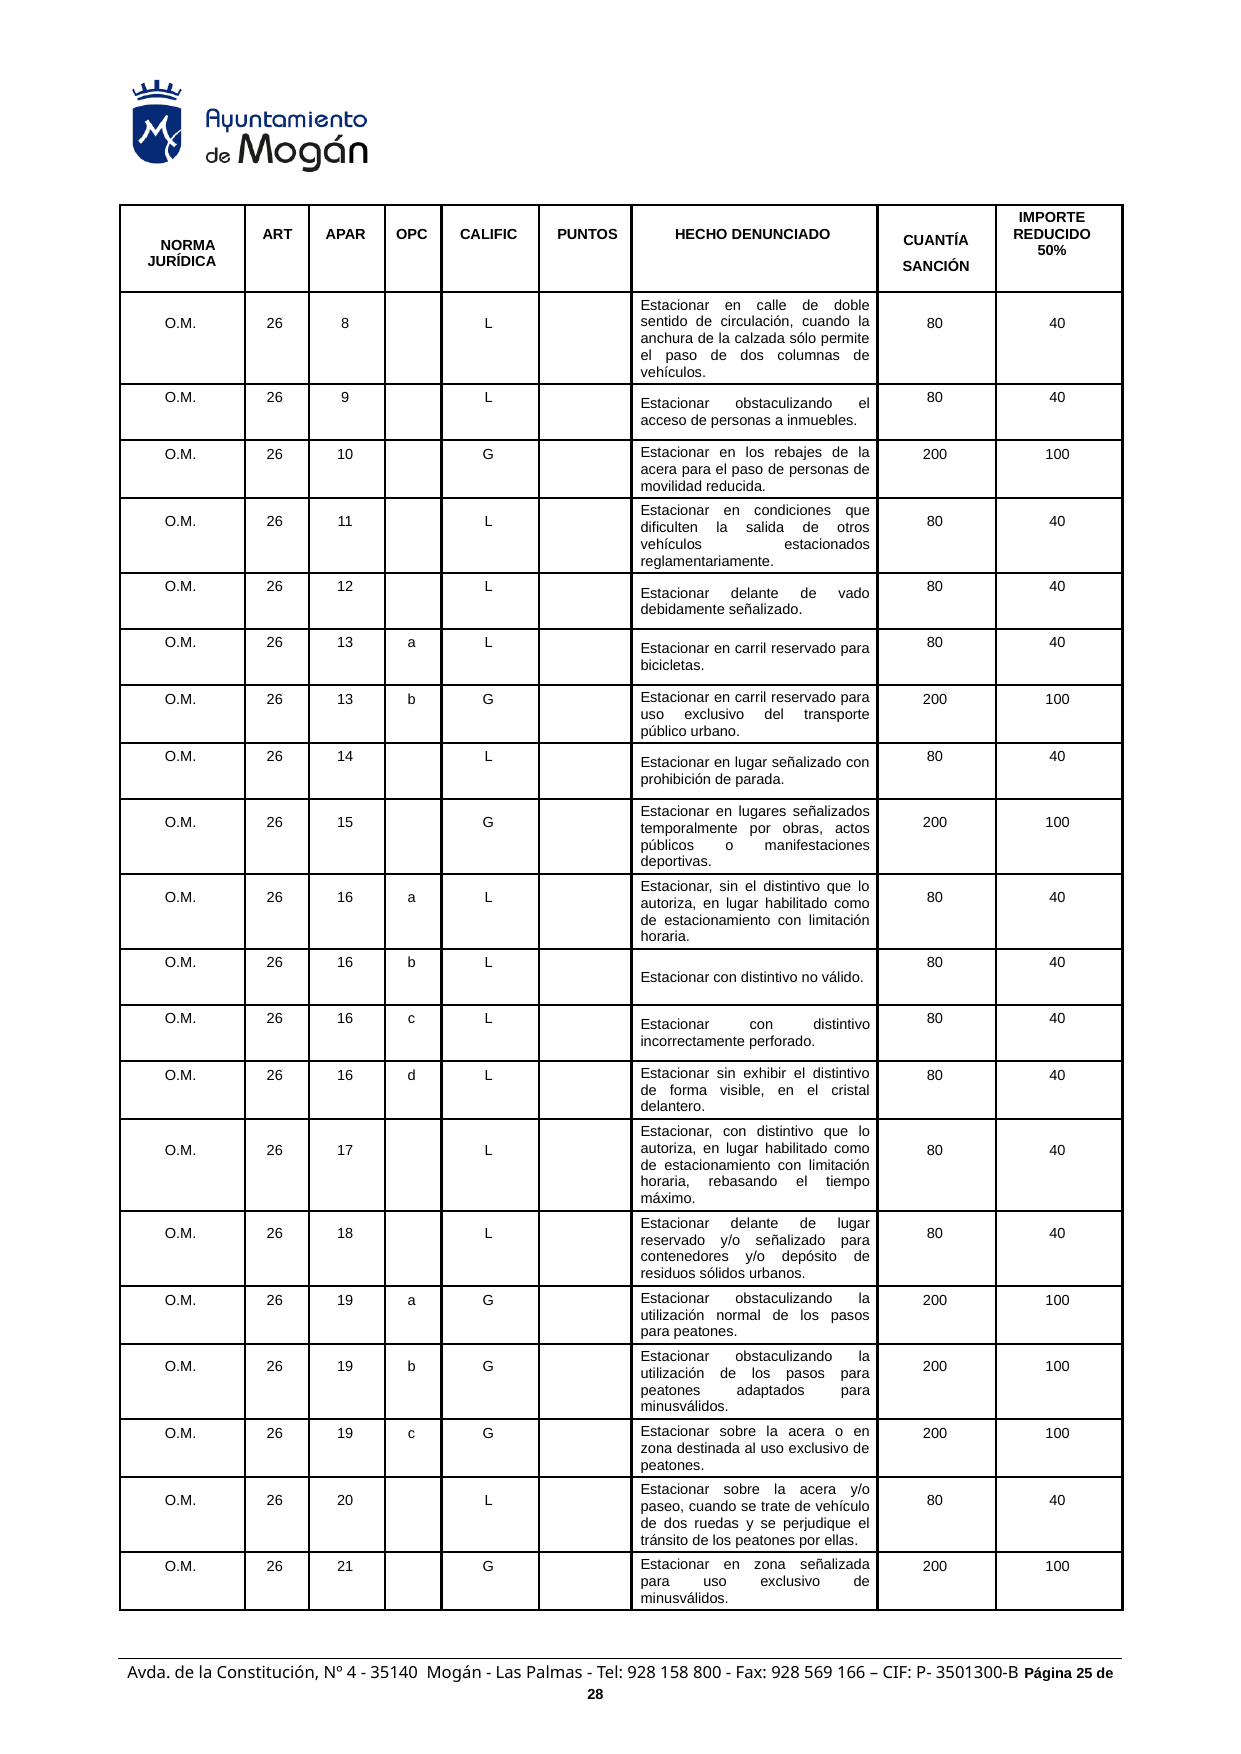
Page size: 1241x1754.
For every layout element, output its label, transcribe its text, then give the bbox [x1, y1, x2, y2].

table_cell [386, 744, 440, 798]
table_cell O.M. [121, 1478, 244, 1551]
table_cell 16 [310, 950, 384, 1004]
table_cell 100 [997, 1287, 1121, 1343]
table_header OPC [386, 206, 440, 291]
table_cell [540, 1006, 630, 1059]
table_cell c [386, 1420, 440, 1476]
table_cell O.M. [121, 293, 244, 383]
table_cell 40 [997, 630, 1121, 684]
table_cell L [443, 875, 538, 948]
table_header ART [246, 206, 308, 291]
table_cell [540, 1287, 630, 1343]
table_cell 80 [879, 1006, 995, 1059]
table_cell [540, 574, 630, 628]
table_cell 26 [246, 441, 308, 497]
table_cell 40 [997, 574, 1121, 628]
table_cell O.M. [121, 744, 244, 798]
table_header HECHO DENUNCIADO [633, 206, 876, 291]
table_cell 26 [246, 1420, 308, 1476]
table_cell O.M. [121, 630, 244, 684]
table_cell 200 [879, 686, 995, 742]
table_cell 40 [997, 499, 1121, 572]
table_cell 40 [997, 875, 1121, 948]
table_cell 26 [246, 744, 308, 798]
table_cell G [443, 1287, 538, 1343]
table_cell 26 [246, 1212, 308, 1284]
table_cell G [443, 686, 538, 742]
table_cell Estacionar delante de vado debidamente señalizado. [633, 574, 876, 628]
table_cell b [386, 950, 440, 1004]
table_cell Estacionar en lugares señalizados temporalmente por obras, actos públicos o manifestaciones deportivas. [633, 800, 876, 873]
table_cell G [443, 1553, 538, 1609]
table_cell 26 [246, 1120, 308, 1209]
table_cell [386, 800, 440, 873]
table_cell Estacionar sobre la acera y/o paseo, cuando se trate de vehículo de dos ruedas y se perjudique el tránsito de los peatones por ellas. [633, 1478, 876, 1551]
table_cell 9 [310, 385, 384, 439]
table_cell b [386, 1345, 440, 1418]
table_cell 26 [246, 1345, 308, 1418]
table_cell 26 [246, 630, 308, 684]
table_cell O.M. [121, 1287, 244, 1343]
table_cell 26 [246, 1006, 308, 1059]
table_cell Estacionar obstaculizando la utilización normal de los pasos para peatones. [633, 1287, 876, 1343]
table_cell O.M. [121, 1006, 244, 1059]
table_cell O.M. [121, 1212, 244, 1284]
table_header IMPORTE REDUCIDO 50% [997, 206, 1121, 291]
table_cell [540, 875, 630, 948]
table_cell O.M. [121, 385, 244, 439]
table_cell 16 [310, 875, 384, 948]
table_cell 200 [879, 1345, 995, 1418]
table_cell [386, 1553, 440, 1609]
table_cell b [386, 686, 440, 742]
table_cell 80 [879, 293, 995, 383]
table_cell L [443, 744, 538, 798]
table_cell 26 [246, 293, 308, 383]
table_cell Estacionar con distintivo incorrectamente perforado. [633, 1006, 876, 1059]
table_cell 26 [246, 686, 308, 742]
table_cell 26 [246, 1478, 308, 1551]
table_cell [540, 1345, 630, 1418]
table_cell L [443, 1062, 538, 1118]
table_cell Estacionar obstaculizando la utilización de los pasos para peatones adaptados para minusválidos. [633, 1345, 876, 1418]
table_cell 21 [310, 1553, 384, 1609]
table_cell [540, 950, 630, 1004]
table_cell 19 [310, 1420, 384, 1476]
table_cell 26 [246, 499, 308, 572]
table_cell 100 [997, 1420, 1121, 1476]
table_cell O.M. [121, 1120, 244, 1209]
table_cell 40 [997, 293, 1121, 383]
table_cell Estacionar sin exhibir el distintivo de forma visible, en el cristal delantero. [633, 1062, 876, 1118]
table_cell 26 [246, 574, 308, 628]
table_cell 8 [310, 293, 384, 383]
table_cell O.M. [121, 1062, 244, 1118]
table_cell [540, 630, 630, 684]
table_cell G [443, 800, 538, 873]
table_cell Estacionar, sin el distintivo que lo autoriza, en lugar habilitado como de estacionamiento con limitación horaria. [633, 875, 876, 948]
table_cell 19 [310, 1345, 384, 1418]
table_cell 16 [310, 1062, 384, 1118]
table_cell 15 [310, 800, 384, 873]
table_cell 10 [310, 441, 384, 497]
table_cell a [386, 630, 440, 684]
table_cell O.M. [121, 574, 244, 628]
table_cell [386, 441, 440, 497]
table_cell Estacionar delante de lugar reservado y/o señalizado para contenedores y/o depósito de residuos sólidos urbanos. [633, 1212, 876, 1284]
table_cell 26 [246, 950, 308, 1004]
table_cell G [443, 441, 538, 497]
table_cell L [443, 630, 538, 684]
table_cell [540, 499, 630, 572]
table_cell L [443, 574, 538, 628]
table_cell 40 [997, 1062, 1121, 1118]
table_cell [386, 1478, 440, 1551]
table_cell 40 [997, 1478, 1121, 1551]
table_cell [540, 385, 630, 439]
table_cell [540, 1553, 630, 1609]
table_cell 80 [879, 744, 995, 798]
table_cell 80 [879, 1120, 995, 1209]
table_cell 200 [879, 1420, 995, 1476]
table_cell 26 [246, 1287, 308, 1343]
table_cell L [443, 1478, 538, 1551]
table_cell a [386, 1287, 440, 1343]
table_header APAR [310, 206, 384, 291]
table_cell 26 [246, 385, 308, 439]
table_cell Estacionar en carril reservado para bicicletas. [633, 630, 876, 684]
table_cell G [443, 1420, 538, 1476]
table_cell 80 [879, 950, 995, 1004]
table_cell Estacionar sobre la acera o en zona destinada al uso exclusivo de peatones. [633, 1420, 876, 1476]
table_cell [540, 1420, 630, 1476]
table_cell 200 [879, 1553, 995, 1609]
table_cell [540, 800, 630, 873]
table_cell c [386, 1006, 440, 1059]
table_cell L [443, 293, 538, 383]
table_cell [386, 1212, 440, 1284]
table_cell [386, 499, 440, 572]
table_cell Estacionar en lugar señalizado con prohibición de parada. [633, 744, 876, 798]
table_cell O.M. [121, 499, 244, 572]
table_cell 26 [246, 800, 308, 873]
table_cell 40 [997, 385, 1121, 439]
table_cell L [443, 1120, 538, 1209]
table_cell 40 [997, 1120, 1121, 1209]
table_header PUNTOS [540, 206, 630, 291]
table_cell 200 [879, 800, 995, 873]
table_cell O.M. [121, 686, 244, 742]
table_cell [540, 744, 630, 798]
table_cell 40 [997, 744, 1121, 798]
table_cell 13 [310, 686, 384, 742]
table_cell [540, 1120, 630, 1209]
table_cell 80 [879, 1478, 995, 1551]
table_cell O.M. [121, 1420, 244, 1476]
table_cell 26 [246, 1553, 308, 1609]
table_cell 200 [879, 441, 995, 497]
table_cell [386, 574, 440, 628]
table_cell [386, 385, 440, 439]
table_cell O.M. [121, 875, 244, 948]
table_cell O.M. [121, 441, 244, 497]
table_cell 40 [997, 1212, 1121, 1284]
table_cell L [443, 1006, 538, 1059]
table_cell 100 [997, 1345, 1121, 1418]
table_cell [386, 293, 440, 383]
table_cell 200 [879, 1287, 995, 1343]
table_cell 100 [997, 686, 1121, 742]
table_cell [540, 1062, 630, 1118]
table_cell 16 [310, 1006, 384, 1059]
table_cell 11 [310, 499, 384, 572]
table_cell Estacionar obstaculizando el acceso de personas a inmuebles. [633, 385, 876, 439]
table_cell 26 [246, 875, 308, 948]
table_cell 100 [997, 1553, 1121, 1609]
table_cell 100 [997, 800, 1121, 873]
table_cell L [443, 499, 538, 572]
table_cell Estacionar en carril reservado para uso exclusivo del transporte público urbano. [633, 686, 876, 742]
table_cell 13 [310, 630, 384, 684]
table_cell [540, 1212, 630, 1284]
table_cell 100 [997, 441, 1121, 497]
table_cell 80 [879, 574, 995, 628]
table_cell 26 [246, 1062, 308, 1118]
table_cell [540, 1478, 630, 1551]
picture [117, 58, 385, 190]
table_cell Estacionar en condiciones que dificulten la salida de otros vehículos estacionados reglamentariamente. [633, 499, 876, 572]
table_cell O.M. [121, 1553, 244, 1609]
table_cell G [443, 1345, 538, 1418]
table_cell 19 [310, 1287, 384, 1343]
table_cell 80 [879, 1212, 995, 1284]
table_cell Estacionar con distintivo no válido. [633, 950, 876, 1004]
table_cell 80 [879, 875, 995, 948]
table_cell Estacionar en zona señalizada para uso exclusivo de minusválidos. [633, 1553, 876, 1609]
table_cell L [443, 385, 538, 439]
table_cell O.M. [121, 950, 244, 1004]
table_cell [540, 686, 630, 742]
table_cell 20 [310, 1478, 384, 1551]
table_cell d [386, 1062, 440, 1118]
table_cell 14 [310, 744, 384, 798]
table_cell 18 [310, 1212, 384, 1284]
table_cell Estacionar en los rebajes de la acera para el paso de personas de movilidad reducida. [633, 441, 876, 497]
table_header CUANTÍA SANCIÓN [879, 206, 995, 291]
table_cell 12 [310, 574, 384, 628]
table_cell Estacionar en calle de doble sentido de circulación, cuando la anchura de la calzada sólo permite el paso de dos columnas de vehículos. [633, 293, 876, 383]
table_cell 80 [879, 1062, 995, 1118]
table_cell O.M. [121, 800, 244, 873]
table_cell [540, 441, 630, 497]
table_cell [386, 1120, 440, 1209]
table_cell 40 [997, 950, 1121, 1004]
table_cell L [443, 1212, 538, 1284]
table_cell a [386, 875, 440, 948]
table_cell 40 [997, 1006, 1121, 1059]
table_cell 80 [879, 499, 995, 572]
table_cell 80 [879, 630, 995, 684]
table_header CALIFIC [443, 206, 538, 291]
table_cell 80 [879, 385, 995, 439]
table_cell [540, 293, 630, 383]
table_cell O.M. [121, 1345, 244, 1418]
table_cell L [443, 950, 538, 1004]
table_cell Estacionar, con distintivo que lo autoriza, en lugar habilitado como de estacionamiento con limitación horaria, rebasando el tiempo máximo. [633, 1120, 876, 1209]
table_header NORMA JURÍDICA [121, 206, 244, 291]
table_cell 17 [310, 1120, 384, 1209]
